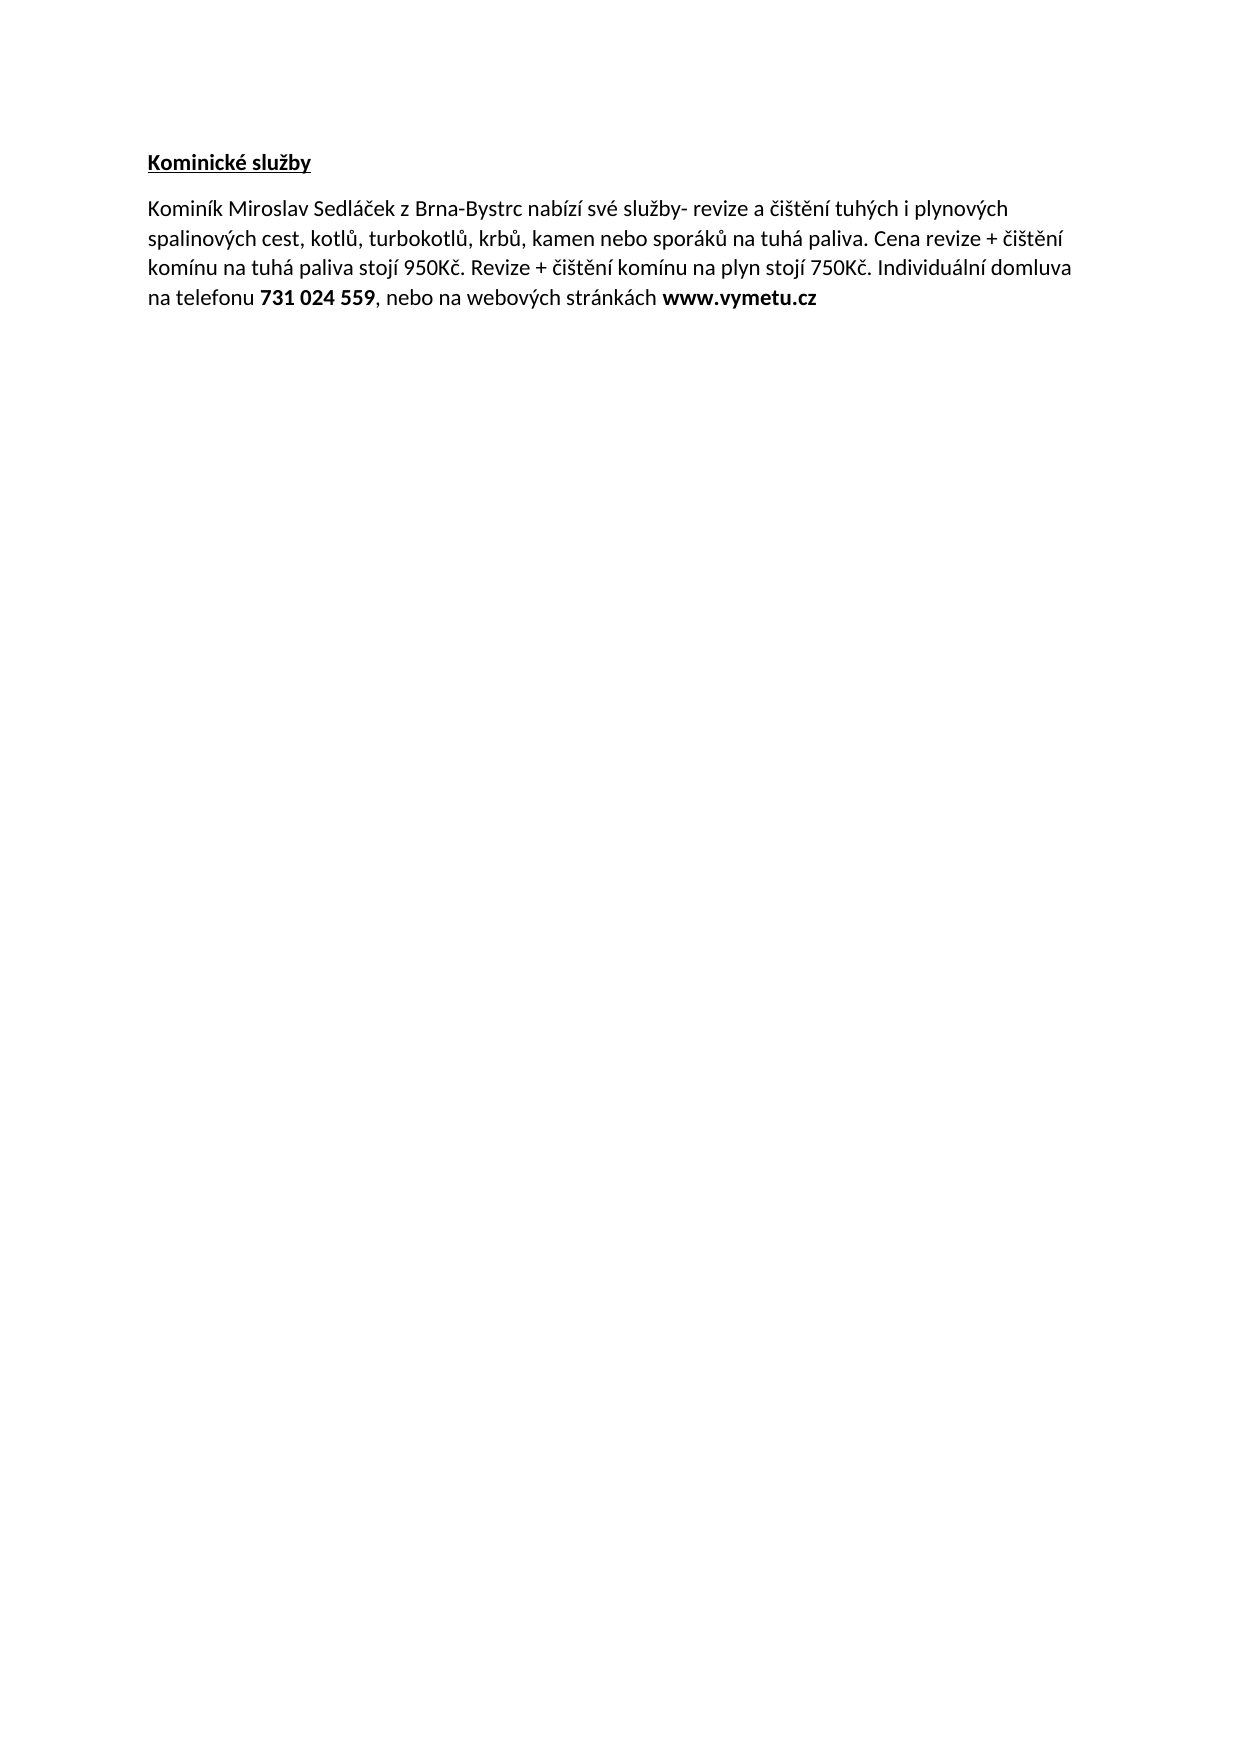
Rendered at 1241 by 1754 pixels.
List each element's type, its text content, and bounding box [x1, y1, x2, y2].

text Kominické služby [148, 148, 1093, 176]
text Kominík Miroslav Sedláček z Brna-Bystrc nabízí své služby- revize a čištění tuhých i plynových spalinových cest, kotlů, turbokotlů, krbů, kamen nebo sporáků na tuhá paliva. Cena revize + čištění komínu na tuhá paliva stojí 950Kč. Revize + čištění komínu na plyn stojí 750Kč. Individuální domluva na telefonu 731 024 559, nebo na webových stránkách www.vymetu.cz [148, 194, 1093, 311]
